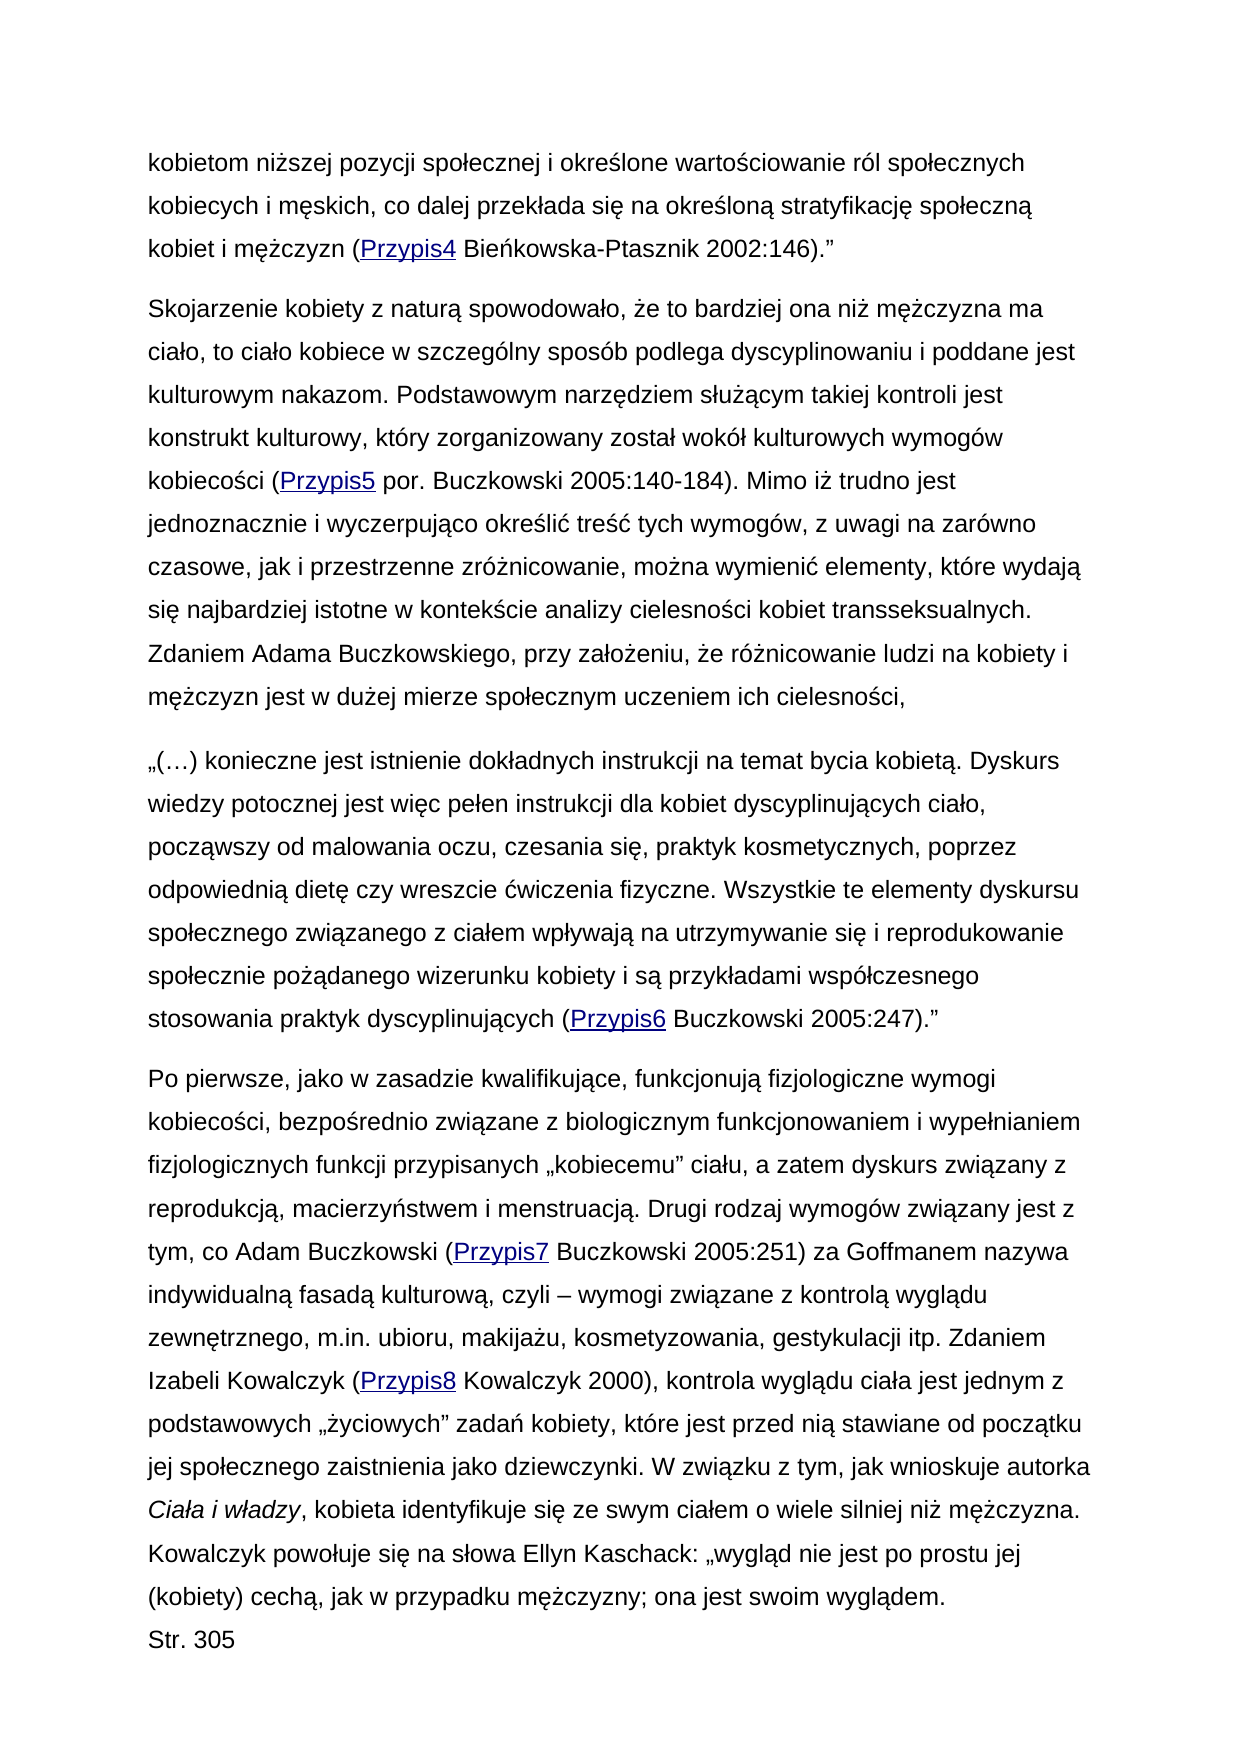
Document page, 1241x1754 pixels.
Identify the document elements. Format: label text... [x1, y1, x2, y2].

text Po pierwsze, jako w zasadzie kwalifikujące, funkcjonują fizjologiczne wymogi kobiecości, bezpośrednio związane z biologicznym funkcjonowaniem i wypełnianiem fizjologicznych funkcji przypisanych „kobiecemu” ciału, a zatem dyskurs związany z reprodukcją, macierzyństwem i menstruacją. Drugi rodzaj wymogów związany jest z tym, co Adam Buczkowski (Przypis7 Buczkowski 2005:251) za Goffmanem nazywa indywidualną fasadą kulturową, czyli – wymogi związane z kontrolą wyglądu zewnętrznego, m.in. ubioru, makijażu, kosmetyzowania, gestykulacji itp. Zdaniem Izabeli Kowalczyk (Przypis8 Kowalczyk 2000), kontrola wyglądu ciała jest jednym z podstawowych „życiowych” zadań kobiety, które jest przed nią stawiane od początku jej społecznego zaistnienia jako dziewczynki. W związku z tym, jak wnioskuje autorka Ciała i władzy, kobieta identyfikuje się ze swym ciałem o wiele silniej niż mężczyzna. Kowalczyk powołuje się na słowa Ellyn Kaschack: „wygląd nie jest po prostu jej (kobiety) cechą, jak w przypadku mężczyzny; ona jest swoim wyglądem. [148, 1064, 1093, 1611]
text Str. 305 [148, 1625, 1093, 1654]
text „(…) konieczne jest istnienie dokładnych instrukcji na temat bycia kobietą. Dyskurs wiedzy potocznej jest więc pełen instrukcji dla kobiet dyscyplinujących ciało, począwszy od malowania oczu, czesania się, praktyk kosmetycznych, poprzez odpowiednią dietę czy wreszcie ćwiczenia fizyczne. Wszystkie te elementy dyskursu społecznego związanego z ciałem wpływają na utrzymywanie się i reprodukowanie społecznie pożądanego wizerunku kobiety i są przykładami współczesnego stosowania praktyk dyscyplinujących (Przypis6 Buczkowski 2005:247).” [148, 746, 1093, 1033]
text kobietom niższej pozycji społecznej i określone wartościowanie ról społecznych kobiecych i męskich, co dalej przekłada się na określoną stratyfikację społeczną kobiet i mężczyzn (Przypis4 Bieńkowska-Ptasznik 2002:146).” [148, 148, 1093, 263]
text Skojarzenie kobiety z naturą spowodowało, że to bardziej ona niż mężczyzna ma ciało, to ciało kobiece w szczególny sposób podlega dyscyplinowaniu i poddane jest kulturowym nakazom. Podstawowym narzędziem służącym takiej kontroli jest konstrukt kulturowy, który zorganizowany został wokół kulturowych wymogów kobiecości (Przypis5 por. Buczkowski 2005:140-184). Mimo iż trudno jest jednoznacznie i wyczerpująco określić treść tych wymogów, z uwagi na zarówno czasowe, jak i przestrzenne zróżnicowanie, można wymienić elementy, które wydają się najbardziej istotne w kontekście analizy cielesności kobiet transseksualnych. Zdaniem Adama Buczkowskiego, przy założeniu, że różnicowanie ludzi na kobiety i mężczyzn jest w dużej mierze społecznym uczeniem ich cielesności, [148, 294, 1093, 711]
